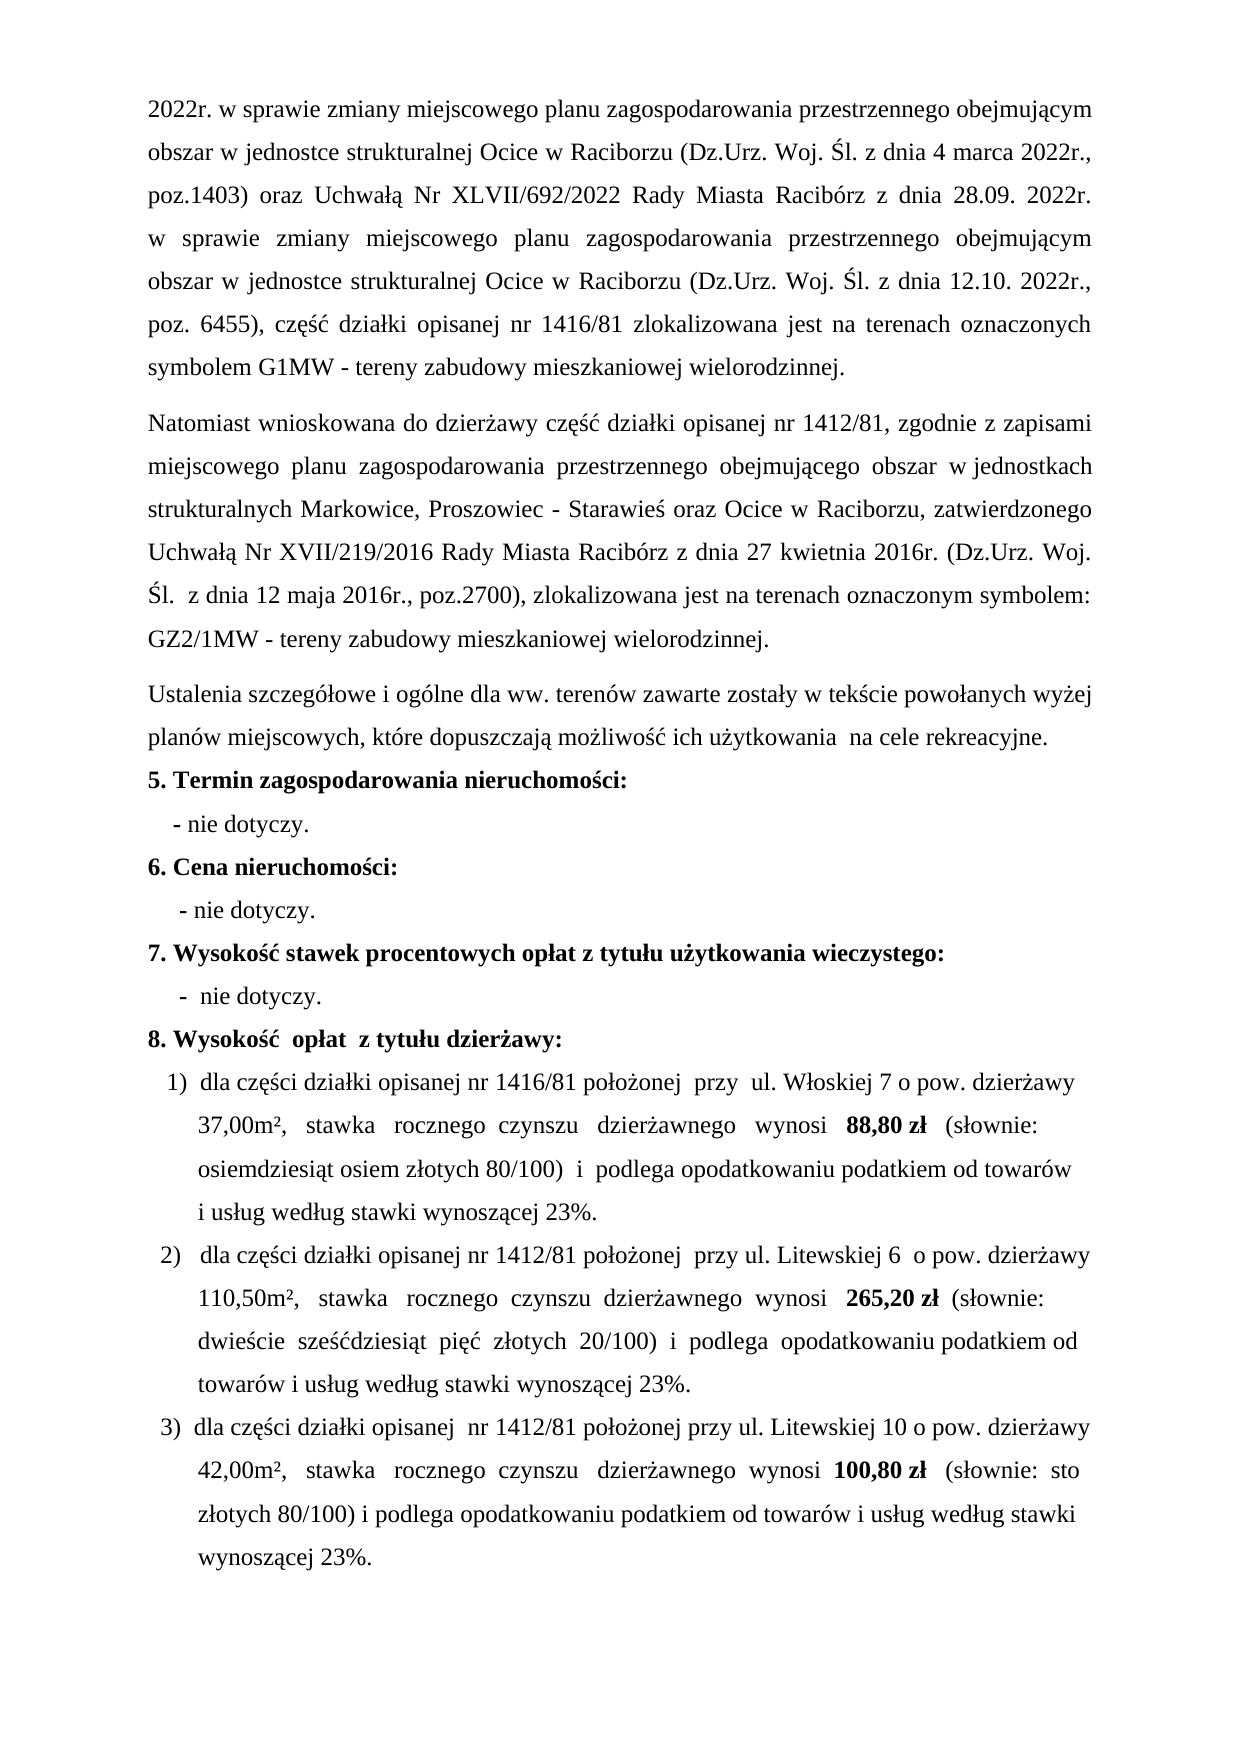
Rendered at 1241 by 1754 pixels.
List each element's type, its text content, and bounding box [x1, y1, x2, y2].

text 6. Cena nieruchomości: [148, 852, 1093, 881]
text 1) dla części działki opisanej nr 1416/81 położonej przy ul. Włoskiej 7 o pow. dzierżawy [148, 1067, 1093, 1096]
text wynoszącej 23%. [148, 1542, 1093, 1571]
text 5. Termin zagospodarowania nieruchomości: [148, 766, 1093, 794]
text - nie dotyczy. [148, 895, 1093, 924]
text 37,00m², stawka rocznego czynszu dzierżawnego wynosi 88,80 zł (słownie: [148, 1111, 1093, 1139]
text dwieście sześćdziesiąt pięć złotych 20/100) i podlega opodatkowaniu podatkiem od [148, 1326, 1093, 1355]
text osiemdziesiąt osiem złotych 80/100) i podlega opodatkowaniu podatkiem od towarów [148, 1154, 1093, 1182]
text - nie dotyczy. [148, 809, 1093, 837]
text Natomiast wnioskowana do dzierżawy część działki opisanej nr 1412/81, zgodnie z zapisami miejscowego planu zagospodarowania przestrzennego obejmującego obszar w jednostkach strukturalnych Markowice, Proszowiec - Starawieś oraz Ocice w Raciborzu, zatwierdzonego Uchwałą Nr XVII/219/2016 Rady Miasta Racibórz z dnia 27 kwietnia 2016r. (Dz.Urz. Woj. Śl. z dnia 12 maja 2016r., poz.2700), zlokalizowana jest na terenach oznaczonym symbolem: GZ2/1MW - tereny zabudowy mieszkaniowej wielorodzinnej. [148, 408, 1093, 652]
text złotych 80/100) i podlega opodatkowaniu podatkiem od towarów i usług według stawki [148, 1499, 1093, 1527]
text Ustalenia szczegółowe i ogólne dla ww. terenów zawarte zostały w tekście powołanych wyżej planów miejscowych, które dopuszczają możliwość ich użytkowania na cele rekreacyjne. [148, 679, 1093, 751]
text 7. Wysokość stawek procentowych opłat z tytułu użytkowania wieczystego: [148, 938, 1093, 967]
text 42,00m², stawka rocznego czynszu dzierżawnego wynosi 100,80 zł (słownie: sto [148, 1456, 1093, 1484]
text - nie dotyczy. [148, 981, 1093, 1010]
text i usług według stawki wynoszącej 23%. [148, 1197, 1093, 1226]
text towarów i usług według stawki wynoszącej 23%. [148, 1369, 1093, 1398]
text 8. Wysokość opłat z tytułu dzierżawy: [148, 1024, 1093, 1053]
text 3) dla części działki opisanej nr 1412/81 położonej przy ul. Litewskiej 10 o pow. dzierżawy [148, 1412, 1093, 1441]
text 2022r. w sprawie zmiany miejscowego planu zagospodarowania przestrzennego obejmującym obszar w jednostce strukturalnej Ocice w Raciborzu (Dz.Urz. Woj. Śl. z dnia 4 marca 2022r., poz.1403) oraz Uchwałą Nr XLVII/692/2022 Rady Miasta Racibórz z dnia 28.09. 2022r. w sprawie zmiany miejscowego planu zagospodarowania przestrzennego obejmującym obszar w jednostce strukturalnej Ocice w Raciborzu (Dz.Urz. Woj. Śl. z dnia 12.10. 2022r., poz. 6455), część działki opisanej nr 1416/81 zlokalizowana jest na terenach oznaczonych symbolem G1MW - tereny zabudowy mieszkaniowej wielorodzinnej. [148, 94, 1093, 381]
text 110,50m², stawka rocznego czynszu dzierżawnego wynosi 265,20 zł (słownie: [148, 1283, 1093, 1312]
text 2) dla części działki opisanej nr 1412/81 położonej przy ul. Litewskiej 6 o pow. dzierżawy [148, 1240, 1093, 1269]
